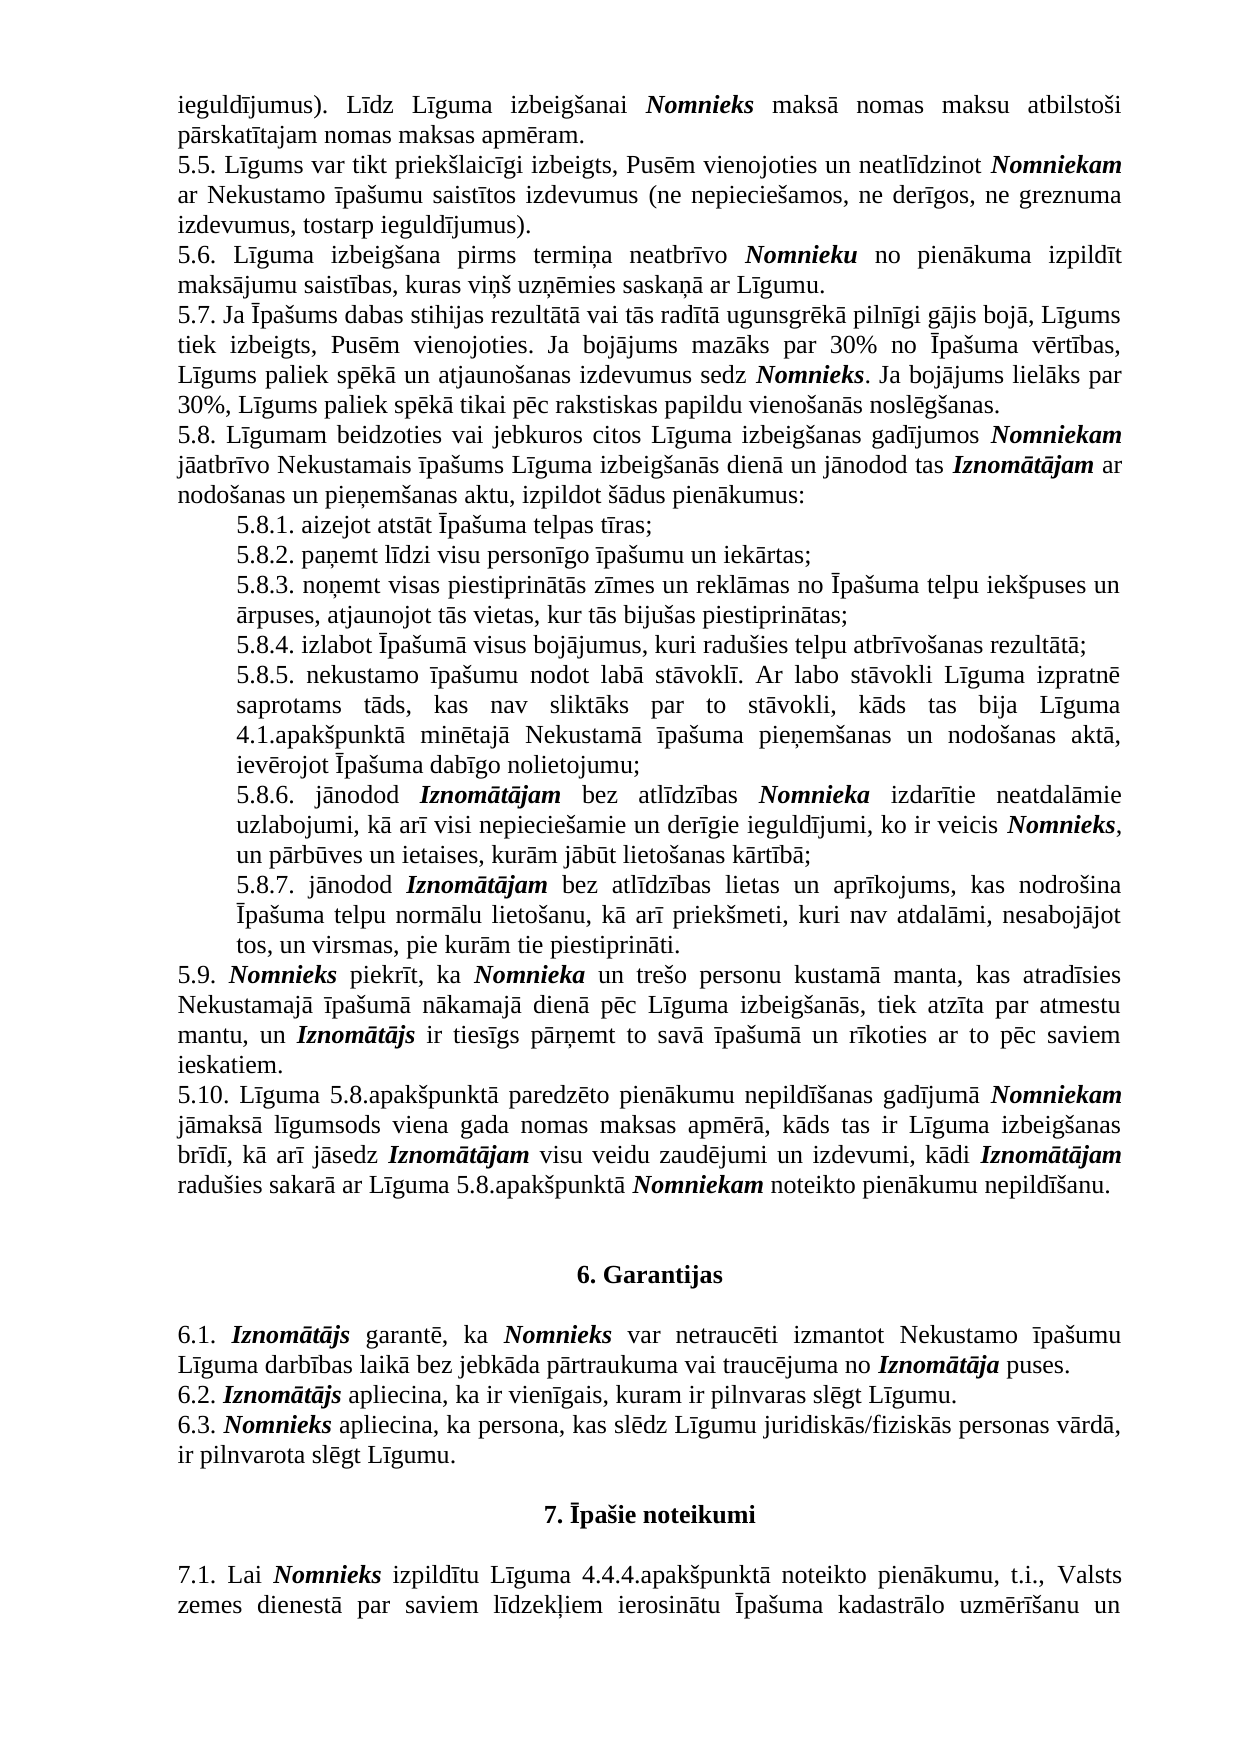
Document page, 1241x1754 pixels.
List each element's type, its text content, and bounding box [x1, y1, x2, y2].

text 5.10. Līguma 5.8.apakšpunktā paredzēto pienākumu nepildīšanas gadījumā Nomniekam jāmaksā līgumsods viena gada nomas maksas apmērā, kāds tas ir Līguma izbeigšanas brīdī, kā arī jāsedz Iznomātājam visu veidu zaudējumi un izdevumi, kādi Iznomātājam radušies sakarā ar Līguma 5.8.apakšpunktā Nomniekam noteikto pienākumu nepildīšanu. [177, 1079, 1122, 1199]
text 5.8.5. nekustamo īpašumu nodot labā stāvoklī. Ar labo stāvokli Līguma izpratnē saprotams tāds, kas nav sliktāks par to stāvokli, kāds tas bija Līguma 4.1.apakšpunktā minētajā Nekustamā īpašuma pieņemšanas un nodošanas aktā, ievērojot Īpašuma dabīgo nolietojumu; [236, 659, 1122, 779]
text 5.6. Līguma izbeigšana pirms termiņa neatbrīvo Nomnieku no pienākuma izpildīt maksājumu saistības, kuras viņš uzņēmies saskaņā ar Līgumu. [177, 239, 1122, 299]
text 7.1. Lai Nomnieks izpildītu Līguma 4.4.4.apakšpunktā noteikto pienākumu, t.i., Valsts zemes dienestā par saviem līdzekļiem ierosinātu Īpašuma kadastrālo uzmērīšanu un [177, 1559, 1122, 1619]
text 6.2. Iznomātājs apliecina, ka ir vienīgais, kuram ir pilnvaras slēgt Līgumu. [177, 1379, 1122, 1409]
text 5.5. Līgums var tikt priekšlaicīgi izbeigts, Pusēm vienojoties un neatlīdzinot Nomniekam ar Nekustamo īpašumu saistītos izdevumus (ne nepieciešamos, ne derīgos, ne greznuma izdevumus, tostarp ieguldījumus). [177, 149, 1122, 239]
text 5.8.6. jānodod Iznomātājam bez atlīdzības Nomnieka izdarītie neatdalāmie uzlabojumi, kā arī visi nepieciešamie un derīgie ieguldījumi, ko ir veicis Nomnieks, un pārbūves un ietaises, kurām jābūt lietošanas kārtībā; [236, 779, 1122, 869]
text 7. Īpašie noteikumi [177, 1499, 1122, 1529]
text 5.8.1. aizejot atstāt Īpašuma telpas tīras; [236, 509, 1122, 539]
text 5.8.4. izlabot Īpašumā visus bojājumus, kuri radušies telpu atbrīvošanas rezultātā; [236, 629, 1122, 659]
text 5.8.7. jānodod Iznomātājam bez atlīdzības lietas un aprīkojums, kas nodrošina Īpašuma telpu normālu lietošanu, kā arī priekšmeti, kuri nav atdalāmi, nesabojājot tos, un virsmas, pie kurām tie piestiprināti. [236, 869, 1122, 959]
text 5.8. Līgumam beidzoties vai jebkuros citos Līguma izbeigšanas gadījumos Nomniekam jāatbrīvo Nekustamais īpašums Līguma izbeigšanās dienā un jānodod tas Iznomātājam ar nodošanas un pieņemšanas aktu, izpildot šādus pienākumus: [177, 419, 1122, 509]
text ieguldījumus). Līdz Līguma izbeigšanai Nomnieks maksā nomas maksu atbilstoši pārskatītajam nomas maksas apmēram. [177, 89, 1122, 149]
text 5.8.3. noņemt visas piestiprinātās zīmes un reklāmas no Īpašuma telpu iekšpuses un ārpuses, atjaunojot tās vietas, kur tās bijušas piestiprinātas; [236, 569, 1122, 629]
text 6. Garantijas [177, 1259, 1122, 1289]
text 6.1. Iznomātājs garantē, ka Nomnieks var netraucēti izmantot Nekustamo īpašumu Līguma darbības laikā bez jebkāda pārtraukuma vai traucējuma no Iznomātāja puses. [177, 1319, 1122, 1379]
text 5.9. Nomnieks piekrīt, ka Nomnieka un trešo personu kustamā manta, kas atradīsies Nekustamajā īpašumā nākamajā dienā pēc Līguma izbeigšanās, tiek atzīta par atmestu mantu, un Iznomātājs ir tiesīgs pārņemt to savā īpašumā un rīkoties ar to pēc saviem ieskatiem. [177, 959, 1122, 1079]
text 6.3. Nomnieks apliecina, ka persona, kas slēdz Līgumu juridiskās/fiziskās personas vārdā, ir pilnvarota slēgt Līgumu. [177, 1409, 1122, 1469]
text 5.8.2. paņemt līdzi visu personīgo īpašumu un iekārtas; [236, 539, 1122, 569]
text 5.7. Ja Īpašums dabas stihijas rezultātā vai tās radītā ugunsgrēkā pilnīgi gājis bojā, Līgums tiek izbeigts, Pusēm vienojoties. Ja bojājums mazāks par 30% no Īpašuma vērtības, Līgums paliek spēkā un atjaunošanas izdevumus sedz Nomnieks. Ja bojājums lielāks par 30%, Līgums paliek spēkā tikai pēc rakstiskas papildu vienošanās noslēgšanas. [177, 299, 1122, 419]
